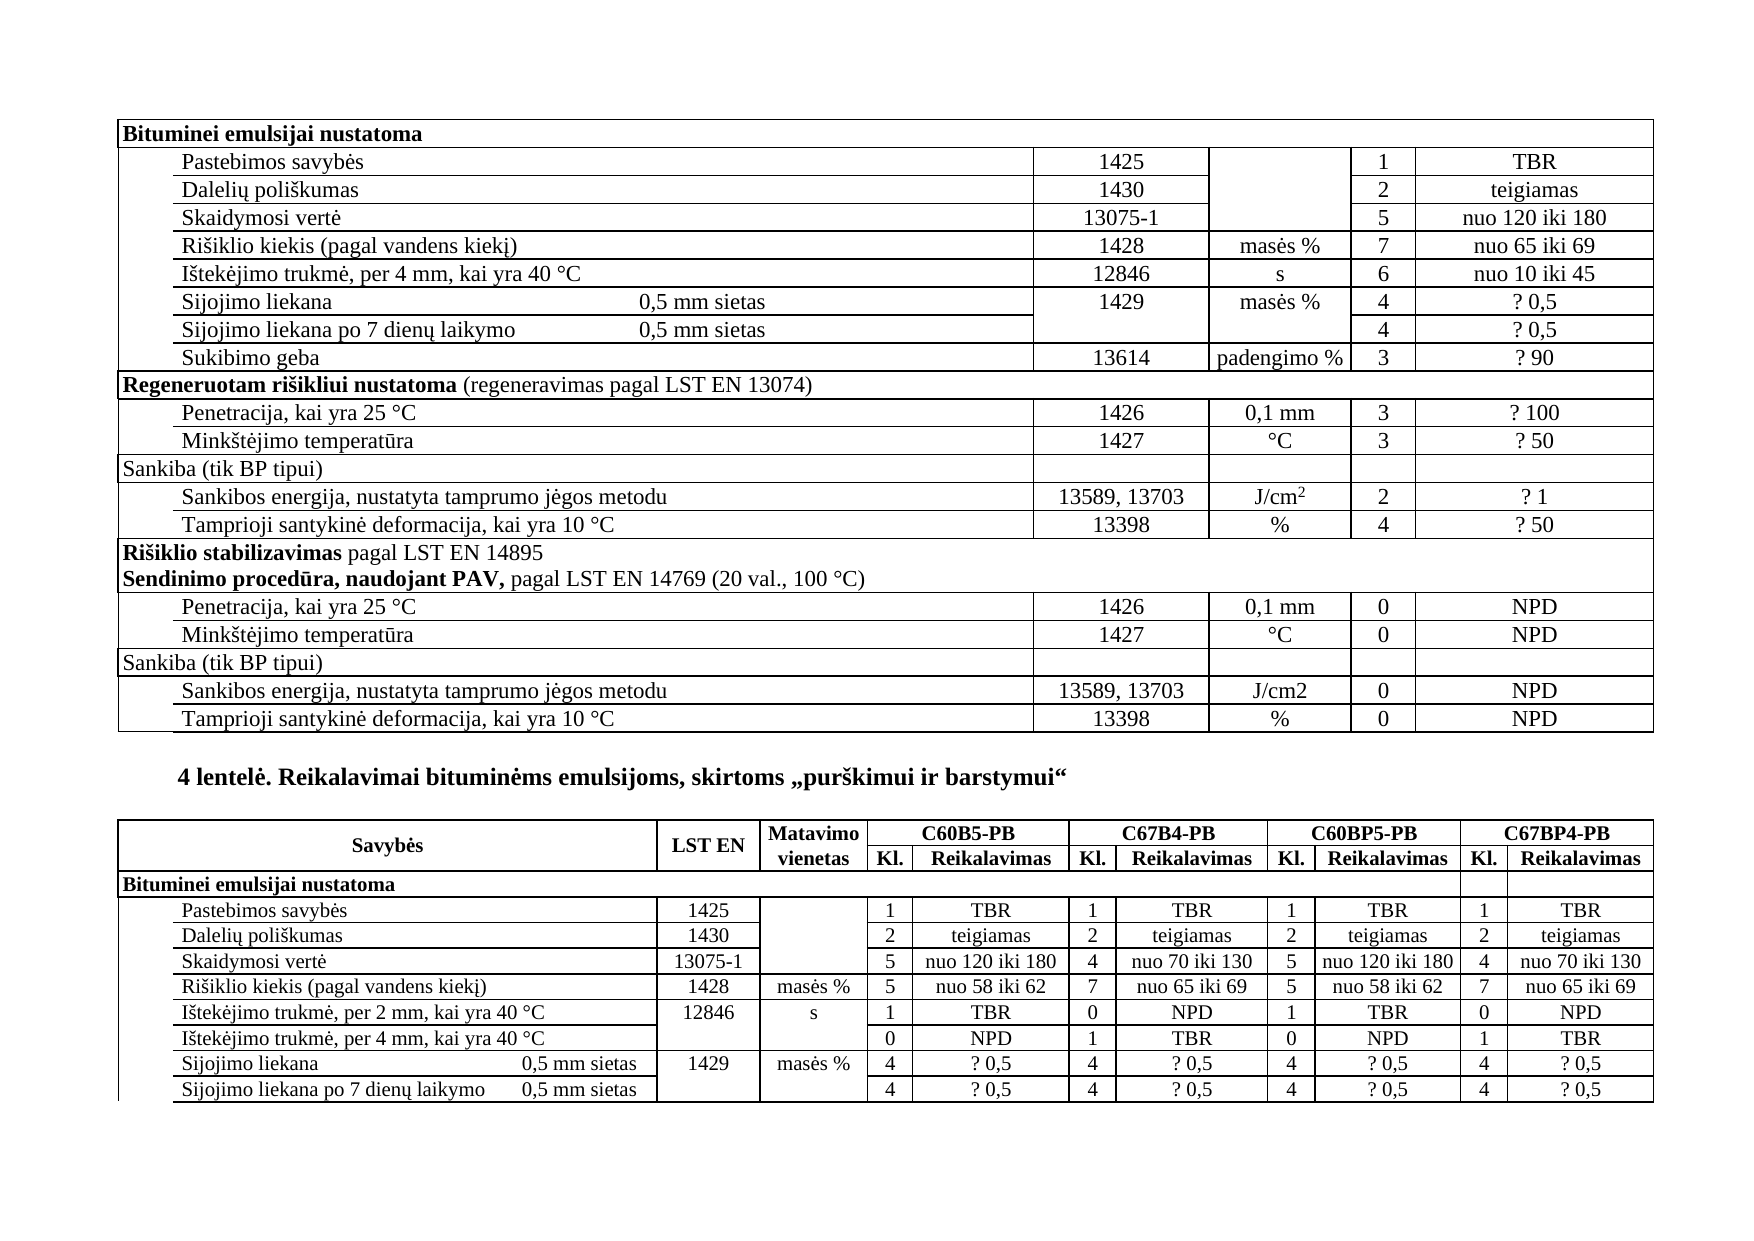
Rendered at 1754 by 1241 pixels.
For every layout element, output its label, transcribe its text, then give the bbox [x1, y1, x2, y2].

table_cell [119, 922, 173, 947]
table_cell ?<= 0,5 [1117, 1077, 1267, 1101]
table_header Matavimo vienetas [761, 821, 867, 870]
table_cell Bituminei emulsijai nustatoma [119, 120, 1653, 147]
table_cell 4 [1352, 511, 1415, 537]
table_cell Reikalavimas [1508, 846, 1653, 870]
table_cell 5 [1352, 204, 1415, 230]
table_cell J/cm2 [1210, 483, 1350, 509]
table_cell NPD [1416, 593, 1653, 619]
table_cell 4 [1352, 316, 1415, 342]
table_cell NPD [1416, 705, 1653, 731]
table_cell NPD [1316, 1026, 1460, 1050]
table_cell Sankiba (tik BP tipui) [119, 649, 1033, 675]
table_cell Sijojimo liekana po 7 dienų laikymo [173, 1077, 497, 1101]
table_cell Pastebimos savybės [173, 898, 656, 922]
table_cell Tamprioji santykinė deformacija, kai yra 10 °C [173, 705, 1033, 731]
table_cell 1425 [1034, 148, 1208, 174]
table_cell [119, 620, 173, 647]
table_cell [761, 898, 867, 922]
table_header C67BP4-PB [1461, 821, 1653, 845]
table_cell nuo 120 iki 180 [1416, 204, 1653, 230]
table_cell 7 [1352, 232, 1415, 258]
table_cell [1210, 455, 1350, 482]
table_cell 13398 [1034, 511, 1208, 537]
table_cell [1415, 539, 1653, 565]
table_cell 0 [1070, 1000, 1115, 1024]
table_cell 4 [1070, 1077, 1115, 1101]
table_cell °C [1210, 621, 1350, 647]
table_cell [1209, 539, 1351, 565]
table_cell 13589, 13703 [1034, 677, 1208, 703]
table_cell 2 [868, 923, 912, 947]
table_cell TBR [913, 898, 1068, 922]
table_cell 5 [868, 975, 912, 998]
table_cell 1 [1070, 898, 1115, 922]
table_cell Reikalavimas [1316, 846, 1460, 870]
table_cell [119, 342, 173, 370]
table_cell Kl. [1070, 846, 1115, 870]
table_cell [761, 947, 867, 973]
table_cell ?<= 100 [1416, 400, 1653, 426]
table_cell Sijojimo liekana [173, 1051, 497, 1075]
table_cell TBR [1508, 1026, 1653, 1050]
table_cell 13398 [1034, 705, 1208, 731]
table_cell Sendinimo procedūra, naudojant PAV, pagal LST EN 14769 (20 val., 100 °C) [119, 565, 1033, 592]
table_cell 7 [1070, 975, 1115, 998]
table_header Savybės [119, 821, 656, 870]
table_cell 5 [1268, 975, 1314, 998]
table_cell ?<= 0,5 [1416, 288, 1653, 314]
table_cell °C [1210, 427, 1350, 454]
table_cell Dalelių poliškumas [173, 923, 656, 947]
table_cell [1034, 314, 1208, 342]
table_cell [119, 258, 173, 286]
text 4 lentelė. Reikalavimai bituminėms emulsijoms, skirtoms „purškimui ir barstymui“ [118, 762, 1635, 790]
table_cell Skaidymosi vertė [173, 204, 1033, 230]
table_cell 0,1 mm [1210, 400, 1350, 426]
table_cell % [1210, 511, 1350, 537]
table_cell ?>= 50 [1416, 511, 1653, 537]
table_cell Sankiba (tik BP tipui) [119, 455, 1033, 482]
table_cell [1209, 565, 1351, 592]
table_cell [119, 999, 173, 1024]
table_cell [761, 1024, 867, 1050]
table_cell [1352, 455, 1415, 482]
table_cell [119, 510, 173, 537]
table_cell [119, 1024, 173, 1050]
table_cell 2 [1352, 176, 1415, 202]
table_cell ?>= 50 [1416, 427, 1653, 454]
table_cell ?<= 0,5 [913, 1051, 1068, 1075]
table_cell 1 [1461, 898, 1507, 922]
table_cell teigiamas [1316, 923, 1460, 947]
table_cell 1429 [1034, 288, 1208, 314]
table_cell [119, 286, 173, 314]
table_cell Ištekėjimo trukmė, per 2 mm, kai yra 40 °C [173, 1000, 656, 1024]
table_cell % [1210, 705, 1350, 731]
table_cell [119, 175, 173, 202]
table_cell 3 [1352, 344, 1415, 370]
table_cell teigiamas [1508, 923, 1653, 947]
table_cell [1508, 872, 1653, 896]
table_cell Bituminei emulsijai nustatoma [119, 872, 1460, 896]
table_cell 1 [1461, 1026, 1507, 1050]
table_cell [1415, 565, 1653, 592]
table_cell [119, 973, 173, 998]
table_cell 1 [868, 1000, 912, 1024]
table_cell Reikalavimas [1117, 846, 1267, 870]
table_cell [119, 1050, 173, 1075]
table_cell 0,5 mm sietas [576, 316, 1033, 342]
table_cell [658, 1075, 759, 1101]
table_cell 0,1 mm [1210, 593, 1350, 619]
table_cell 1429 [658, 1051, 759, 1075]
table_cell Reikalavimas [913, 846, 1068, 870]
table_cell masės % [761, 1051, 867, 1075]
table_cell 4 [868, 1077, 912, 1101]
table_cell 13075-1 [1034, 204, 1208, 230]
table_cell [1351, 539, 1415, 565]
table_cell Rišiklio kiekis (pagal vandens kiekį) [173, 975, 656, 998]
table_cell 0 [1352, 593, 1415, 619]
table_cell 3 [1352, 427, 1415, 454]
table_cell J/cm2 [1210, 677, 1350, 703]
table_cell TBR [1117, 898, 1267, 922]
table_cell 1426 [1034, 593, 1208, 619]
table_cell Tamprioji santykinė deformacija, kai yra 10 °C [173, 511, 1033, 537]
table_cell Minkštėjimo temperatūra [173, 621, 1033, 647]
table_cell [1416, 649, 1653, 675]
table_cell Skaidymosi vertė [173, 949, 656, 973]
table_header C60B5-PB [868, 821, 1068, 845]
table_cell 1427 [1034, 427, 1208, 454]
table_cell nuo 65 iki 69 [1508, 975, 1653, 998]
table_cell [119, 426, 173, 454]
table_cell 1 [1268, 898, 1314, 922]
table_cell [119, 203, 173, 230]
table_cell Ištekėjimo trukmė, per 4 mm, kai yra 40 °C [173, 1026, 656, 1050]
table_header LST EN [658, 821, 759, 870]
table_cell masės % [1210, 288, 1350, 314]
table_cell NPD [1117, 1000, 1267, 1024]
table_cell [1352, 649, 1415, 675]
table_cell nuo 120 iki 180 [913, 949, 1068, 973]
table_cell ?>= 90 [1416, 344, 1653, 370]
table_cell [119, 593, 173, 619]
table_cell 1427 [1034, 621, 1208, 647]
table_cell 4 [1461, 1077, 1507, 1101]
table_cell NPD [913, 1026, 1068, 1050]
table_cell [1034, 539, 1209, 565]
table_cell [119, 400, 173, 426]
table_cell s [1210, 260, 1350, 286]
table_cell s [761, 1000, 867, 1024]
table_cell [119, 677, 173, 703]
table_cell [1034, 649, 1208, 675]
table_cell Regeneruotam rišikliui nustatoma (regeneravimas pagal LST EN 13074) [119, 372, 1653, 398]
table_cell ?<= 0,5 [1316, 1077, 1460, 1101]
table_cell 3 [1352, 400, 1415, 426]
table_cell 1428 [1034, 232, 1208, 258]
table_cell [1210, 148, 1350, 174]
table_header C67B4-PB [1070, 821, 1267, 845]
table_cell ?<= 0,5 [1316, 1051, 1460, 1075]
table_cell 13075-1 [658, 949, 759, 973]
table_cell teigiamas [913, 923, 1068, 947]
table_cell 4 [1268, 1077, 1314, 1101]
table_cell 4 [1268, 1051, 1314, 1075]
table_cell 2 [1352, 483, 1415, 509]
table_cell 0 [1352, 621, 1415, 647]
table_cell 1 [1352, 148, 1415, 174]
table_cell 13614 [1034, 344, 1208, 370]
table_cell ?<= 0,5 [1416, 316, 1653, 342]
table_cell 6 [1352, 260, 1415, 286]
table_cell 0 [1268, 1026, 1314, 1050]
table_cell ?<= 0,5 [1508, 1077, 1653, 1101]
table_cell 4 [1461, 1051, 1507, 1075]
table_cell 1430 [1034, 176, 1208, 202]
table_cell Sukibimo geba [173, 344, 1033, 370]
table_cell 5 [1268, 949, 1314, 973]
table_cell Sijojimo liekana po 7 dienų laikymo [173, 316, 576, 342]
table_cell 5 [868, 949, 912, 973]
table_cell TBR [913, 1000, 1068, 1024]
table_cell Penetracija, kai yra 25 °C [173, 593, 1033, 619]
table_cell Kl. [1268, 846, 1314, 870]
table_cell 1428 [658, 975, 759, 998]
table_cell teigiamas [1416, 176, 1653, 202]
table_cell [1461, 872, 1507, 896]
table_cell 1426 [1034, 400, 1208, 426]
table_cell [119, 483, 173, 509]
table_cell 2 [1461, 923, 1507, 947]
table_cell Rišiklio stabilizavimas pagal LST EN 14895 [119, 539, 1033, 565]
table_cell 12846 [658, 1000, 759, 1024]
table_cell [761, 922, 867, 947]
table_cell 0 [1352, 705, 1415, 731]
table_cell [1210, 649, 1350, 675]
table_cell 7 [1461, 975, 1507, 998]
table_cell [119, 1075, 173, 1101]
table_cell 0,5 mm sietas [576, 288, 1033, 314]
table_cell [119, 314, 173, 342]
table_cell 4 [1352, 288, 1415, 314]
table_cell [119, 230, 173, 258]
table_cell nuo 120 iki 180 [1316, 949, 1460, 973]
table_cell TBR [1416, 148, 1653, 174]
table_cell 0 [1461, 1000, 1507, 1024]
table_cell [1210, 314, 1350, 342]
table_cell [119, 148, 173, 174]
table_cell masės % [761, 975, 867, 998]
table_cell masės % [1210, 232, 1350, 258]
table_cell 4 [1070, 1051, 1115, 1075]
table_cell 1 [1268, 1000, 1314, 1024]
table_cell [1034, 565, 1209, 592]
table_cell nuo 70 iki 130 [1117, 949, 1267, 973]
table_cell TBR [1117, 1026, 1267, 1050]
table_cell NPD [1416, 621, 1653, 647]
table_cell Sankibos energija, nustatyta tamprumo jėgos metodu [173, 677, 1033, 703]
table_cell NPD [1416, 677, 1653, 703]
table_cell 12846 [1034, 260, 1208, 286]
table_cell nuo 65 iki 69 [1416, 232, 1653, 258]
table_cell ?<= 0,5 [913, 1077, 1068, 1101]
table_cell [1210, 175, 1350, 202]
table_cell [119, 703, 173, 731]
table_cell 2 [1268, 923, 1314, 947]
table_cell nuo 58 iki 62 [913, 975, 1068, 998]
table_cell [119, 947, 173, 973]
table_cell [1210, 203, 1350, 230]
table_cell 4 [1461, 949, 1507, 973]
table_cell Kl. [1461, 846, 1507, 870]
table_cell TBR [1316, 1000, 1460, 1024]
table_cell Minkštėjimo temperatūra [173, 427, 1033, 454]
table_cell NPD [1508, 1000, 1653, 1024]
table_cell Rišiklio kiekis (pagal vandens kiekį) [173, 232, 1033, 258]
table_cell 0,5 mm sietas [497, 1077, 656, 1101]
table_cell [1416, 455, 1653, 482]
table_cell ?<= 0,5 [1117, 1051, 1267, 1075]
table_cell padengimo % [1210, 344, 1350, 370]
table_cell nuo 70 iki 130 [1508, 949, 1653, 973]
table_cell 4 [868, 1051, 912, 1075]
table_cell ?>= 1 [1416, 483, 1653, 509]
table_cell 1 [868, 898, 912, 922]
table_cell Pastebimos savybės [173, 148, 1033, 174]
table_cell Penetracija, kai yra 25 °C [173, 400, 1033, 426]
table_cell 0 [1352, 677, 1415, 703]
table_cell [1034, 455, 1208, 482]
table_cell [761, 1075, 867, 1101]
table_cell 0,5 mm sietas [497, 1051, 656, 1075]
table_cell 0 [868, 1026, 912, 1050]
table_cell ?<= 0,5 [1508, 1051, 1653, 1075]
table_cell [119, 898, 173, 922]
table_cell 13589, 13703 [1034, 483, 1208, 509]
table_cell 1430 [658, 923, 759, 947]
table_cell 1425 [658, 898, 759, 922]
table_cell 1 [1070, 1026, 1115, 1050]
table_cell Sankibos energija, nustatyta tamprumo jėgos metodu [173, 483, 1033, 509]
table_cell TBR [1508, 898, 1653, 922]
table_cell nuo 10 iki 45 [1416, 260, 1653, 286]
table_cell Dalelių poliškumas [173, 176, 1033, 202]
table_cell nuo 58 iki 62 [1316, 975, 1460, 998]
table_cell nuo 65 iki 69 [1117, 975, 1267, 998]
table_header C60BP5-PB [1268, 821, 1460, 845]
table_cell Kl. [868, 846, 912, 870]
table_cell 2 [1070, 923, 1115, 947]
table_cell [658, 1024, 759, 1050]
table_cell [1351, 565, 1415, 592]
table_cell Sijojimo liekana [173, 288, 576, 314]
table_cell TBR [1316, 898, 1460, 922]
table_cell 4 [1070, 949, 1115, 973]
table_cell Ištekėjimo trukmė, per 4 mm, kai yra 40 °C [173, 260, 1033, 286]
table_cell teigiamas [1117, 923, 1267, 947]
